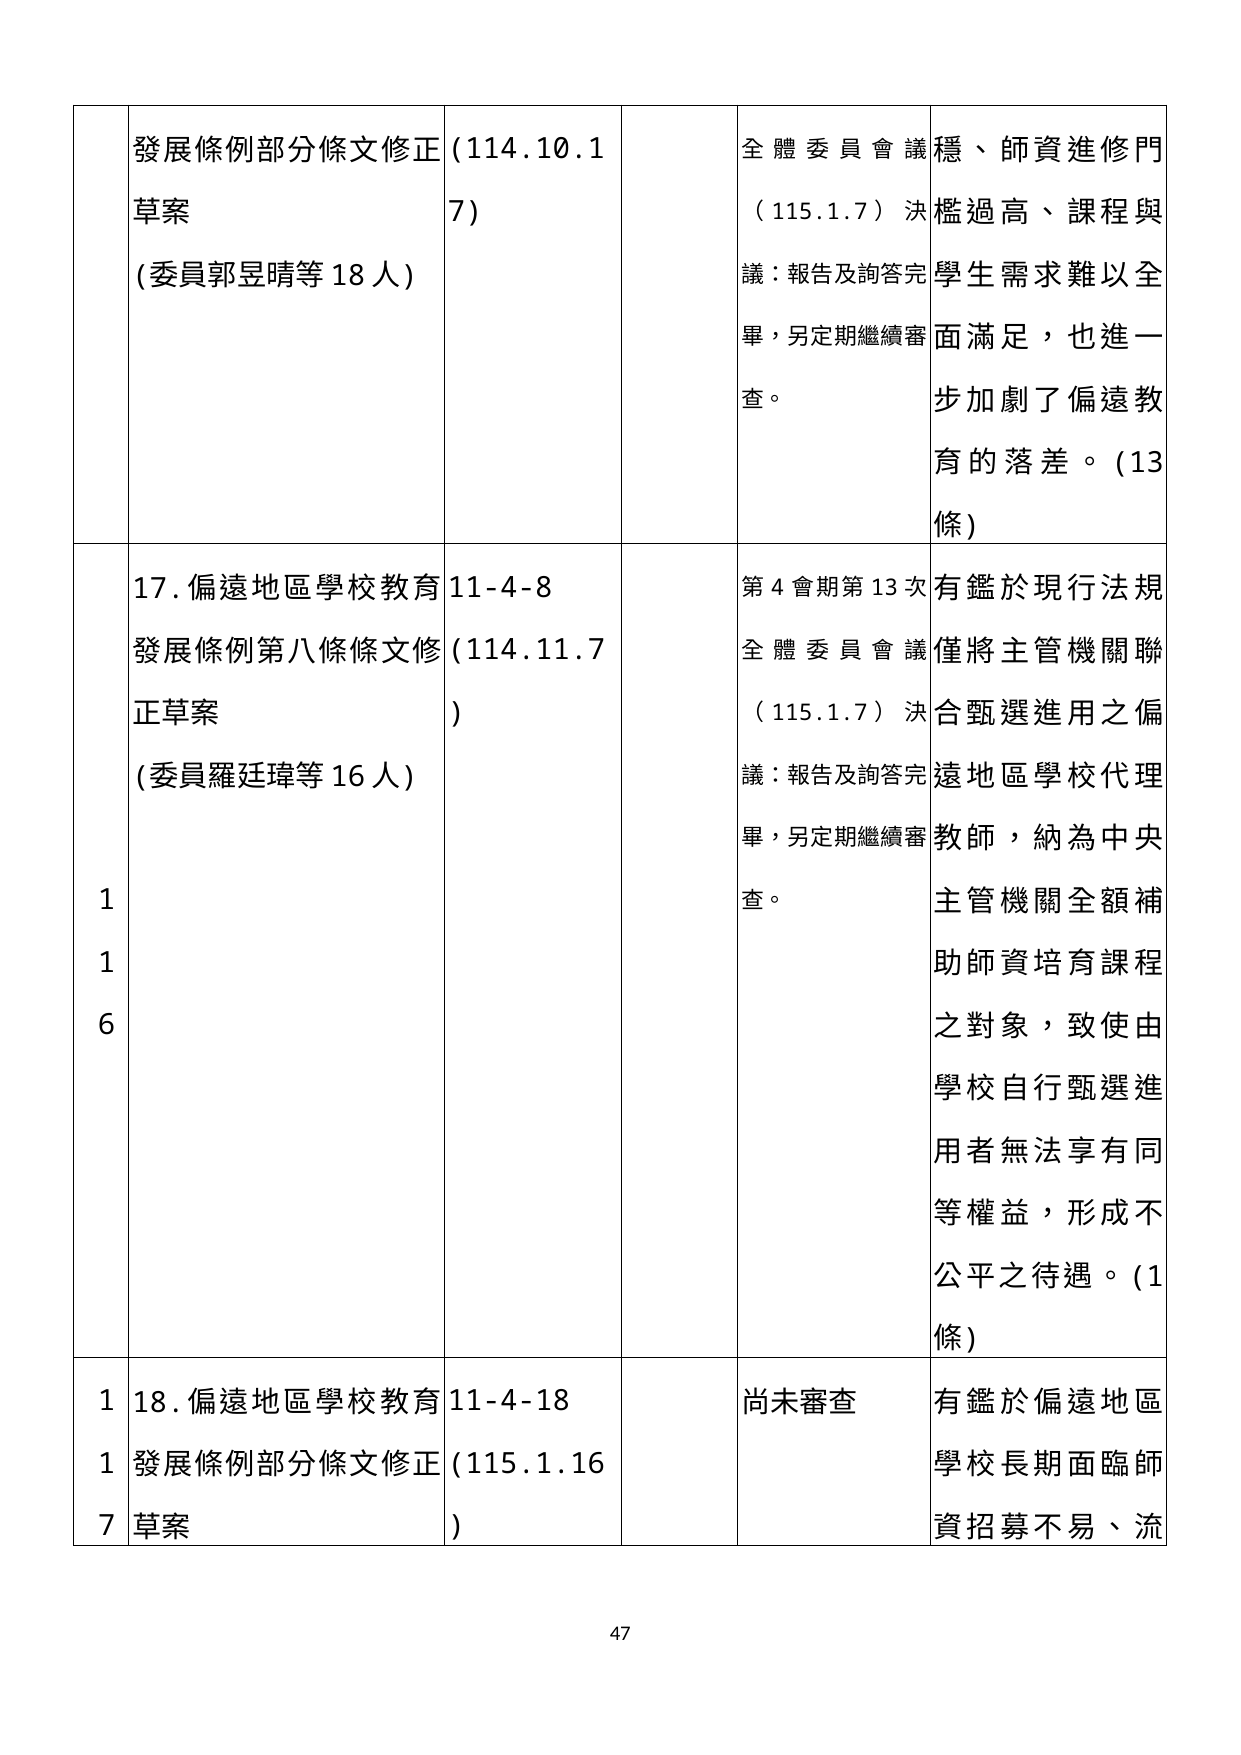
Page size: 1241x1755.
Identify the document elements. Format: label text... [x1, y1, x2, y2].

table_cell 有鑑於現行法規僅將主管機關聯合甄選進用之偏遠地區學校代理教師，納為中央主管機關全額補助師資培育課程之對象，致使由學校自行甄選進用者無法享有同等權益，形成不公平之待遇。(1條) [931, 544, 1166, 1357]
table_cell 11-4-8 (114.11.7) [445, 544, 621, 1357]
table_cell 有鑑於偏遠地區學校長期面臨師資招募不易、流 [931, 1358, 1166, 1545]
table_cell 第4會期第13次全體委員會議（115.1.7）決議：報告及詢答完畢，另定期繼續審查。 [738, 544, 930, 1357]
table_cell (114.10.17) [445, 106, 621, 543]
table_cell 11-4-18 (115.1.16) [445, 1358, 621, 1545]
table_cell [622, 1358, 737, 1545]
table_cell [622, 544, 737, 1357]
table_cell [74, 1358, 128, 1545]
table_cell [74, 106, 128, 543]
table_cell 發展條例部分條文修正草案 (委員郭昱晴等18人) [129, 106, 444, 543]
table_cell 全體委員會議（115.1.7）決議：報告及詢答完畢，另定期繼續審查。 [738, 106, 930, 543]
table_cell 尚未審查 [738, 1358, 930, 1545]
table_cell [622, 106, 737, 543]
table_cell 穩、師資進修門檻過高、課程與學生需求難以全面滿足，也進一步加劇了偏遠教育的落差。(13條) [931, 106, 1166, 543]
table_cell [74, 544, 128, 1357]
table_cell 17.偏遠地區學校教育發展條例第八條條文修正草案 (委員羅廷瑋等16人) [129, 544, 444, 1357]
table_cell 18.偏遠地區學校教育發展條例部分條文修正草案 [129, 1358, 444, 1545]
